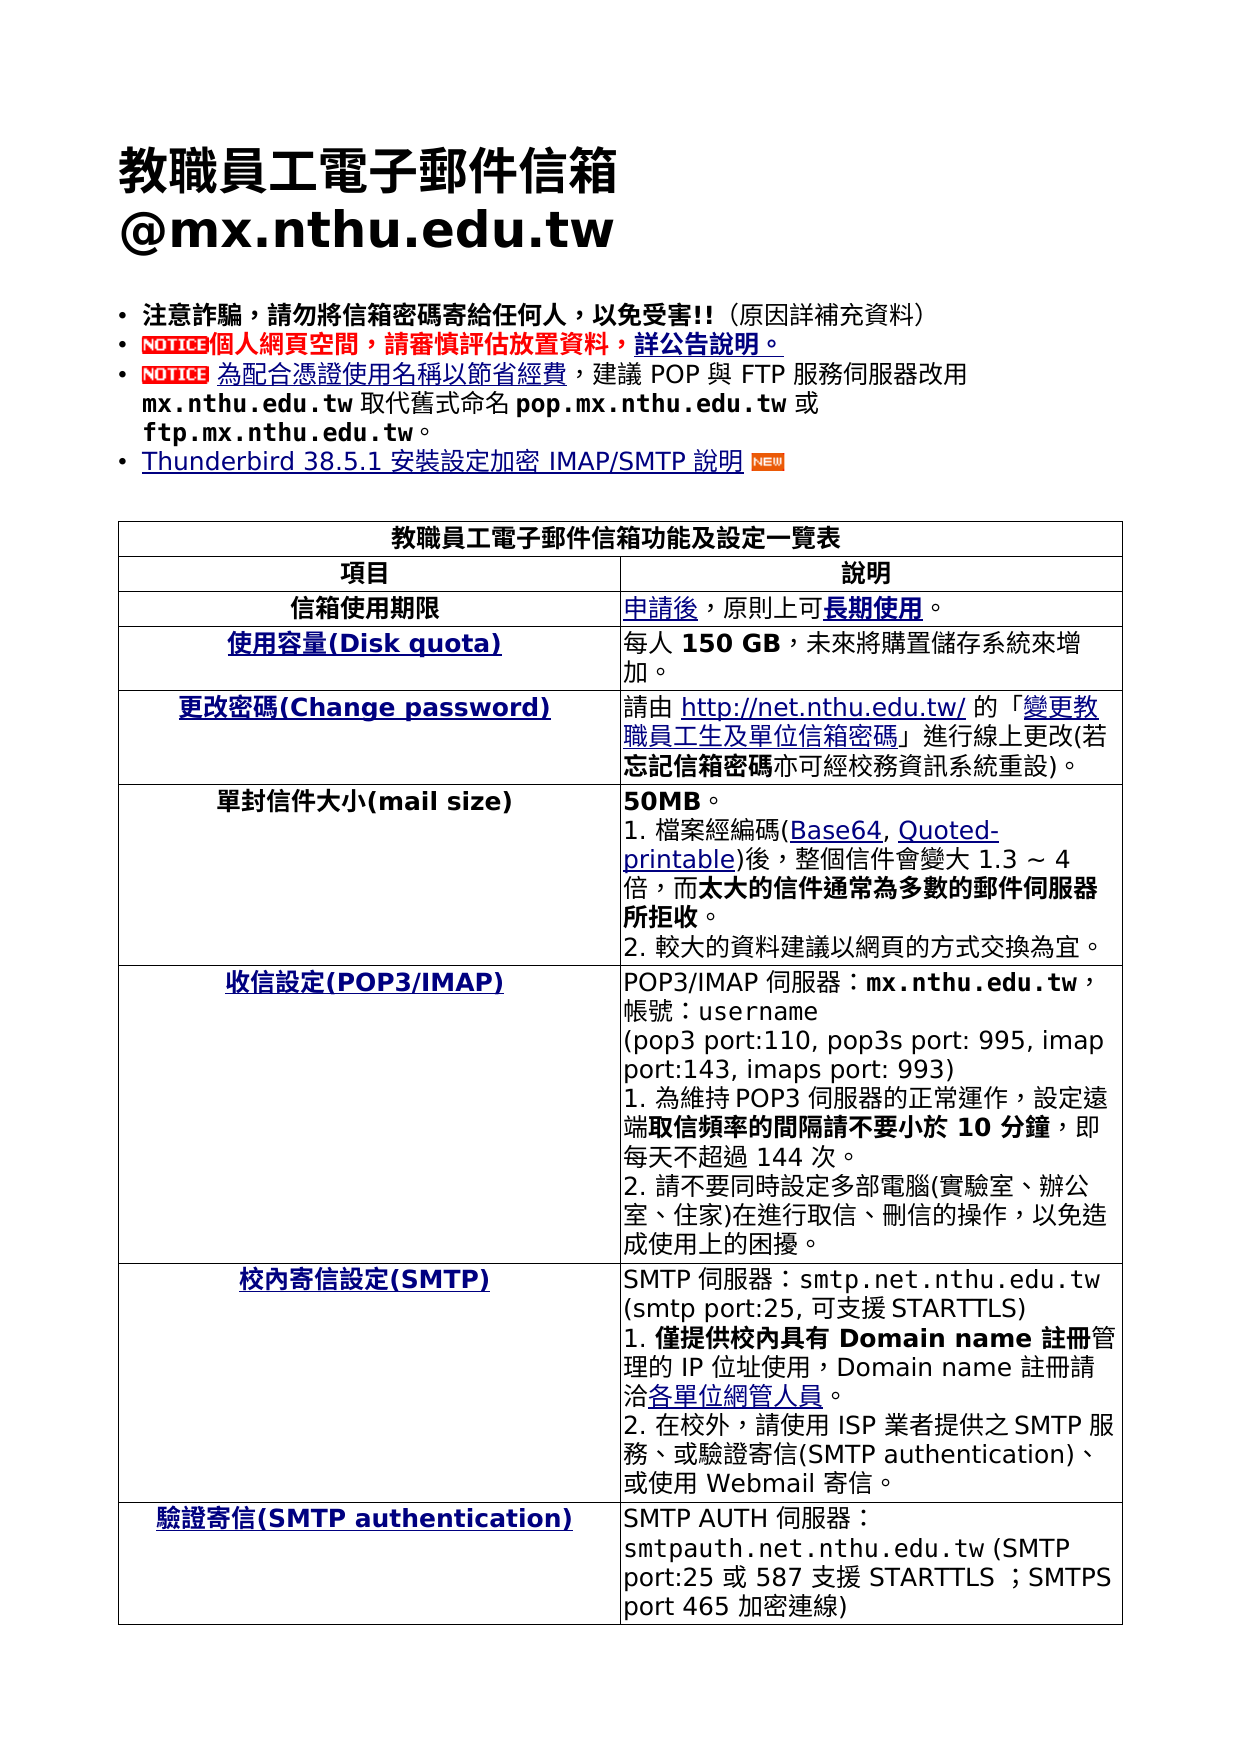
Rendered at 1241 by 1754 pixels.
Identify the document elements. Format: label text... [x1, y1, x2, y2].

picture [141, 366, 209, 384]
table_cell 校內寄信設定(SMTP) [119, 1264, 620, 1502]
subtitle 教職員工電子郵件信箱 @mx.nthu.edu.tw [118, 143, 1122, 259]
table_cell 更改密碼(Change password) [119, 691, 620, 784]
table_cell 請由 http://net.nthu.edu.tw/ 的「變更教職員工生及單位信箱密碼」進行線上更改(若忘記信箱密碼亦可經校務資訊系統重設)。 [621, 691, 1122, 784]
table_cell SMTP AUTH 伺服器：smtpauth.net.nthu.edu.tw (SMTP port:25 或 587 支援 STARTTLS ；SMTPS port 465 加密連線) [621, 1503, 1122, 1624]
table_cell 單封信件大小(mail size) [119, 785, 620, 965]
table_cell 驗證寄信(SMTP authentication) [119, 1503, 620, 1624]
table_header 教職員工電子郵件信箱功能及設定一覽表 [119, 522, 1122, 556]
list Thunderbird 38.5.1 安裝設定加密 IMAP/SMTP 說明 [118, 447, 1122, 477]
list 注意詐騙，請勿將信箱密碼寄給任何人，以免受害!!（原因詳補充資料） [118, 302, 1122, 331]
table_cell 使用容量(Disk quota) [119, 627, 620, 690]
picture [141, 336, 209, 354]
table_cell POP3/IMAP 伺服器：mx.nthu.edu.tw，帳號：username (pop3 port:110, pop3s port: 995, imap port:143, imaps port: 993) 1. 為維持POP3 伺服器的正常運作，設定遠端取信頻率的間隔請不要小於 10 分鐘，即每天不超過 144 次。 2. 請不要同時設定多部電腦(實驗室、辦公室、住家)在進行取信、刪信的操作，以免造成使用上的困擾。 [621, 966, 1122, 1262]
table_cell 收信設定(POP3/IMAP) [119, 966, 620, 1262]
list 個人網頁空間，請審慎評估放置資料，詳公告說明。 [118, 331, 1122, 360]
table_cell 申請後，原則上可長期使用。 [621, 592, 1122, 626]
table_cell 說明 [621, 557, 1122, 591]
picture [751, 453, 785, 471]
table_cell 每人 150 GB，未來將購置儲存系統來增加。 [621, 627, 1122, 690]
table_cell 信箱使用期限 [119, 592, 620, 626]
table_cell 50MB。 1. 檔案經編碼(Base64, Quoted-printable)後，整個信件會變大 1.3 ~ 4 倍，而太大的信件通常為多數的郵件伺服器所拒收。 2. 較大的資料建議以網頁的方式交換為宜。 [621, 785, 1122, 965]
table_cell 項目 [119, 557, 620, 591]
list 為配合憑證使用名稱以節省經費，建議 POP 與 FTP 服務伺服器改用 mx.nthu.edu.tw 取代舊式命名pop.mx.nthu.edu.tw 或 ftp.mx.nthu.edu.tw。 [118, 360, 1122, 447]
table_cell SMTP 伺服器：smtp.net.nthu.edu.tw (smtp port:25, 可支援STARTTLS) 1. 僅提供校內具有 Domain name 註冊管理的 IP 位址使用，Domain name 註冊請洽各單位網管人員。 2. 在校外，請使用 ISP 業者提供之SMTP 服務、或驗證寄信(SMTP authentication)、或使用 Webmail 寄信。 [621, 1264, 1122, 1502]
